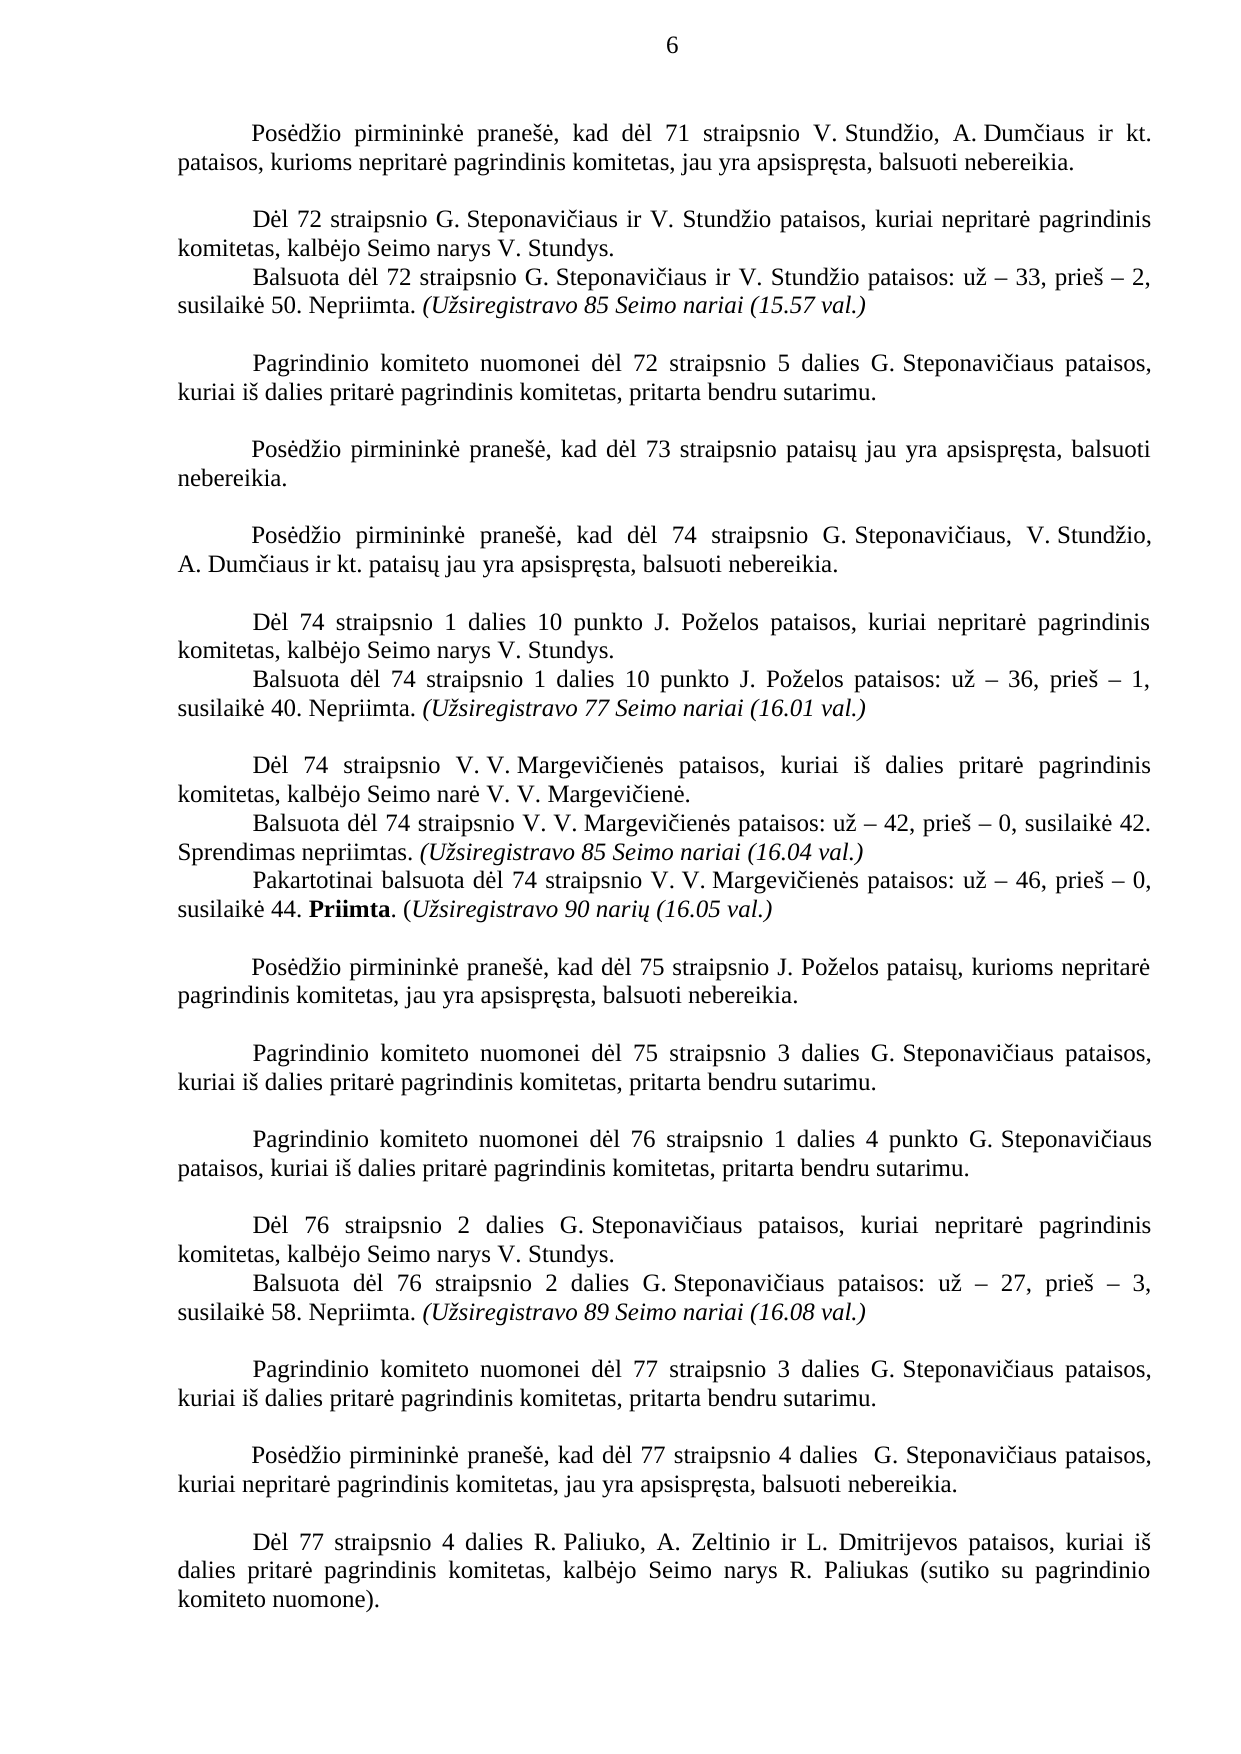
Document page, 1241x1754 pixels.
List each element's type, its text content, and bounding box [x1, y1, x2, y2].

text Posėdžio pirmininkė pranešė, kad dėl 75 straipsnio J. Poželos pataisų, kurioms nepritarė pagrindinis komitetas, jau yra apsispręsta, balsuoti nebereikia. [177, 952, 1152, 1009]
text Dėl 76 straipsnio 2 dalies G. Steponavičiaus pataisos, kuriai nepritarė pagrindinis komitetas, kalbėjo Seimo narys V. Stundys. [177, 1211, 1152, 1268]
text Dėl 72 straipsnio G. Steponavičiaus ir V. Stundžio pataisos, kuriai nepritarė pagrindinis komitetas, kalbėjo Seimo narys V. Stundys. [177, 204, 1152, 262]
text Balsuota dėl 74 straipsnio 1 dalies 10 punkto J. Poželos pataisos: už – 36, prieš – 1, susilaikė 40. Nepriimta. (Užsiregistravo 77 Seimo nariai (16.01 val.) [177, 664, 1152, 722]
text Balsuota dėl 72 straipsnio G. Steponavičiaus ir V. Stundžio pataisos: už – 33, prieš – 2, susilaikė 50. Nepriimta. (Užsiregistravo 85 Seimo nariai (15.57 val.) [177, 262, 1152, 319]
text Dėl 74 straipsnio 1 dalies 10 punkto J. Poželos pataisos, kuriai nepritarė pagrindinis komitetas, kalbėjo Seimo narys V. Stundys. [177, 607, 1152, 664]
text Pagrindinio komiteto nuomonei dėl 75 straipsnio 3 dalies G. Steponavičiaus pataisos, kuriai iš dalies pritarė pagrindinis komitetas, pritarta bendru sutarimu. [177, 1038, 1152, 1096]
text Posėdžio pirmininkė pranešė, kad dėl 74 straipsnio G. Steponavičiaus, V. Stundžio, A. Dumčiaus ir kt. pataisų jau yra apsispręsta, balsuoti nebereikia. [177, 521, 1152, 578]
text Dėl 74 straipsnio V. V. Margevičienės pataisos, kuriai iš dalies pritarė pagrindinis komitetas, kalbėjo Seimo narė V. V. Margevičienė. [177, 751, 1152, 808]
text Pagrindinio komiteto nuomonei dėl 76 straipsnio 1 dalies 4 punkto G. Steponavičiaus pataisos, kuriai iš dalies pritarė pagrindinis komitetas, pritarta bendru sutarimu. [177, 1124, 1152, 1182]
text Posėdžio pirmininkė pranešė, kad dėl 71 straipsnio V. Stundžio, A. Dumčiaus ir kt. pataisos, kurioms nepritarė pagrindinis komitetas, jau yra apsispręsta, balsuoti nebereikia. [177, 118, 1152, 176]
text Pagrindinio komiteto nuomonei dėl 77 straipsnio 3 dalies G. Steponavičiaus pataisos, kuriai iš dalies pritarė pagrindinis komitetas, pritarta bendru sutarimu. [177, 1354, 1152, 1412]
text Posėdžio pirmininkė pranešė, kad dėl 77 straipsnio 4 dalies G. Steponavičiaus pataisos, kuriai nepritarė pagrindinis komitetas, jau yra apsispręsta, balsuoti nebereikia. [177, 1441, 1152, 1498]
text Dėl 77 straipsnio 4 dalies R. Paliuko, A. Zeltinio ir L. Dmitrijevos pataisos, kuriai iš dalies pritarė pagrindinis komitetas, kalbėjo Seimo narys R. Paliukas (sutiko su pagrindinio komiteto nuomone). [177, 1527, 1152, 1613]
text Pagrindinio komiteto nuomonei dėl 72 straipsnio 5 dalies G. Steponavičiaus pataisos, kuriai iš dalies pritarė pagrindinis komitetas, pritarta bendru sutarimu. [177, 348, 1152, 406]
text Balsuota dėl 76 straipsnio 2 dalies G. Steponavičiaus pataisos: už – 27, prieš – 3, susilaikė 58. Nepriimta. (Užsiregistravo 89 Seimo nariai (16.08 val.) [177, 1268, 1152, 1326]
text Posėdžio pirmininkė pranešė, kad dėl 73 straipsnio pataisų jau yra apsispręsta, balsuoti nebereikia. [177, 434, 1152, 492]
text Pakartotinai balsuota dėl 74 straipsnio V. V. Margevičienės pataisos: už – 46, prieš – 0, susilaikė 44. Priimta. (Užsiregistravo 90 narių (16.05 val.) [177, 866, 1152, 923]
text Balsuota dėl 74 straipsnio V. V. Margevičienės pataisos: už – 42, prieš – 0, susilaikė 42. Sprendimas nepriimtas. (Užsiregistravo 85 Seimo nariai (16.04 val.) [177, 808, 1152, 866]
